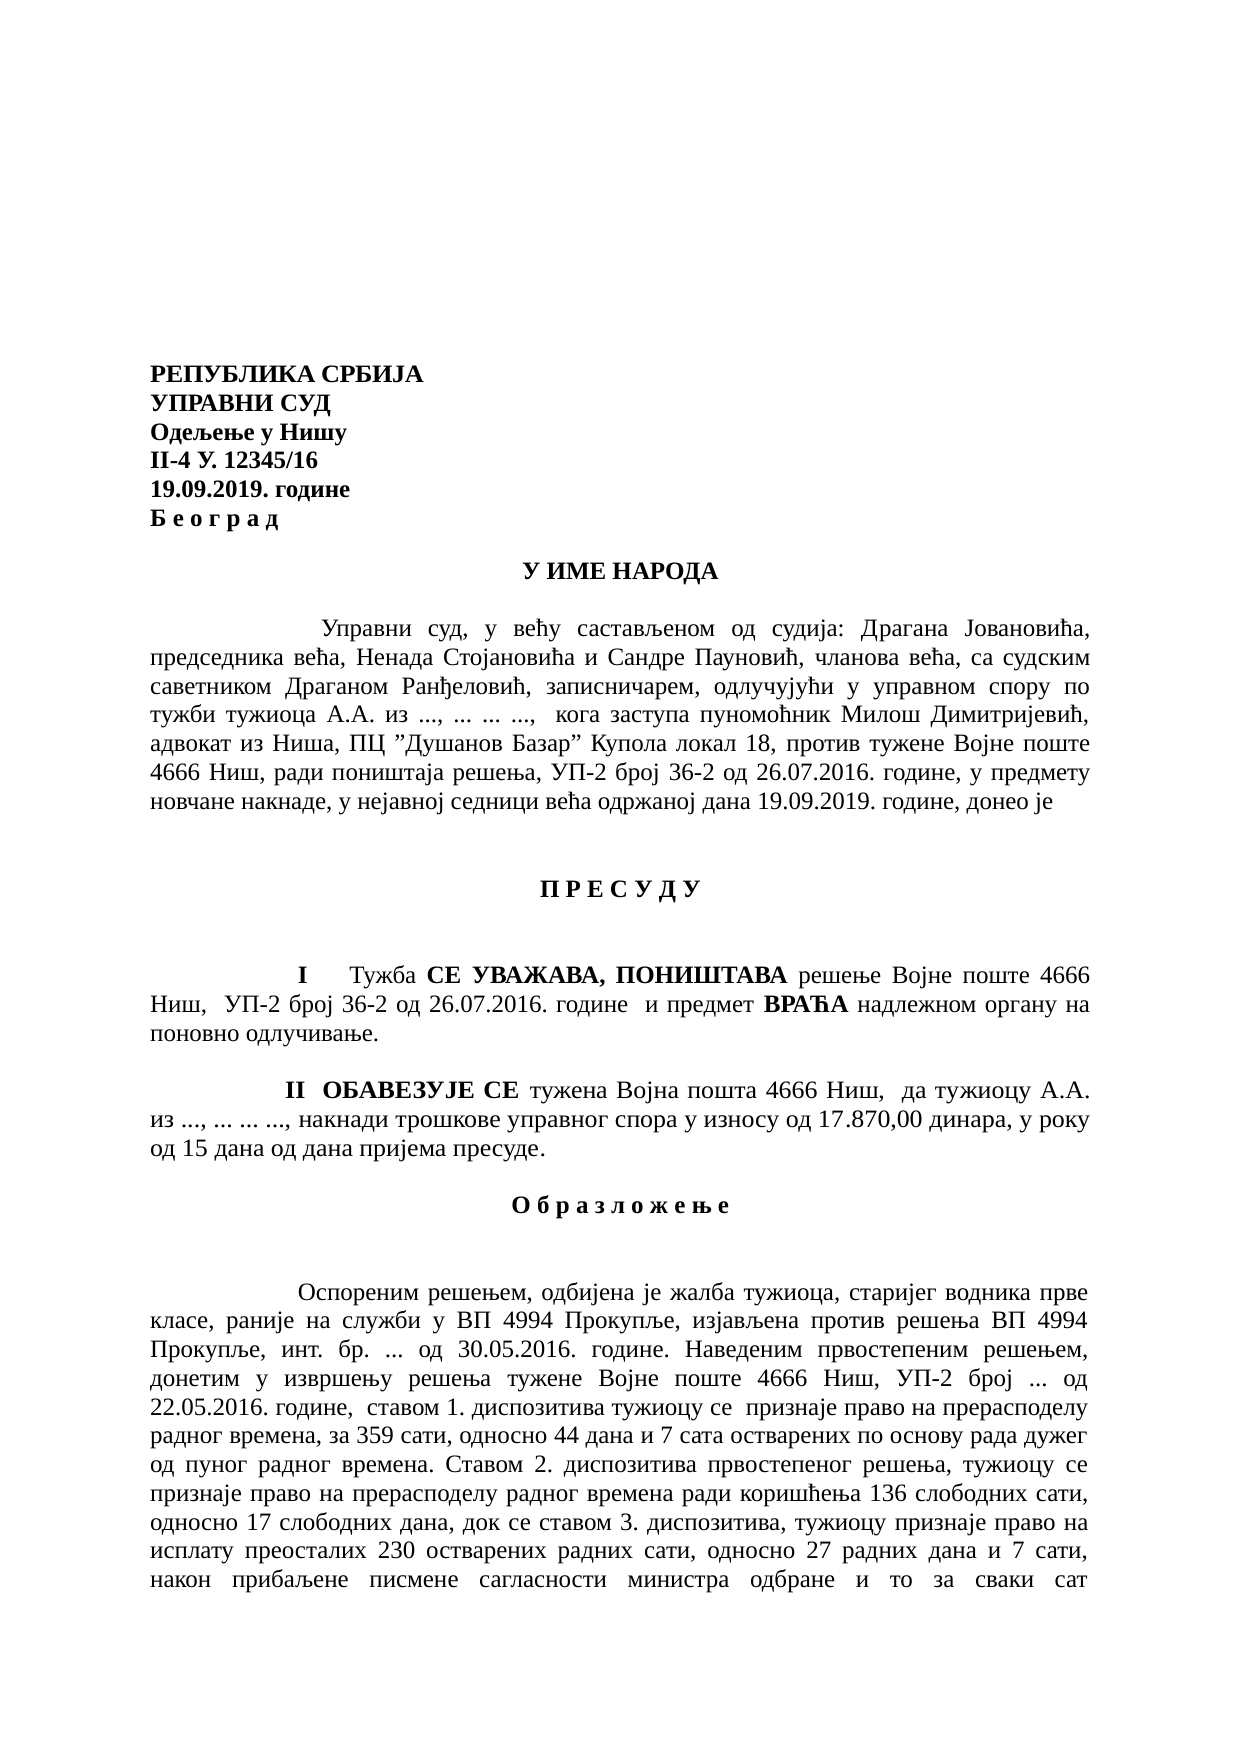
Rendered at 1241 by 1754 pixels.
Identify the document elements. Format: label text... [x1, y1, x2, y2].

text Б е о г р а д [150, 503, 1090, 532]
text О б р а з л о ж е њ е [150, 1191, 1090, 1219]
text II-4 У. 12345/16 [150, 445, 1090, 474]
text I Тужба СЕ УВАЖАВА, ПОНИШТАВА решење Војне поште 4666 Ниш, УП-2 број 36-2 од 26.07.2016. године и предмет ВРАЋА надлежном органу на поновно одлучивање. [150, 961, 1090, 1047]
text УПРАВНИ СУД [150, 388, 1090, 417]
text У ИМЕ НАРОДА [150, 556, 1090, 584]
text Управни суд, у већу састављеном од судија: Драгана Јовановића, председника већа, Ненада Стојановића и Сандре Пауновић, чланова већа, са судским саветником Драганом Ранђеловић, записничарем, одлучујући у управном спору по тужби тужиоца А.А. из ..., ... ... ..., кога заступа пуномоћник Милош Димитријевић, адвокат из Ниша, ПЦ ”Душанов Базар” Купола локал 18, против тужене Војне поште 4666 Ниш, ради поништаја решења, УП-2 број 36-2 од 26.07.2016. године, у предмету новчане накнаде, у нејавној седници већа одржаној дана 19.09.2019. године, донео је [150, 613, 1090, 814]
text Одељење у Нишу [150, 417, 1090, 445]
text Оспореним решењем, одбијена је жалба тужиоца, старијег водника прве класе, раније на служби у ВП 4994 Прокупље, изјављена против решења ВП 4994 Прокупље, инт. бр. ... од 30.05.2016. године. Наведеним првостепеним решењем, донетим у извршењу решења тужене Војне поште 4666 Ниш, УП-2 број ... од 22.05.2016. године, ставом 1. диспозитива тужиоцу се признаје право на прерасподелу радног времена, за 359 сати, односно 44 дана и 7 сата остварених по основу рада дужег од пуног радног времена. Ставом 2. диспозитива првостепеног решења, тужиоцу се признаје право на прерасподелу радног времена ради коришћења 136 слободних сати, односно 17 слободних дана, док се ставом 3. диспозитива, тужиоцу признаје право на исплату преосталих 230 остварених радних сати, односно 27 радних дана и 7 сати, након прибаљене писмене сагласности министра одбране и то за сваки сат [150, 1277, 1089, 1593]
text П Р Е С У Д У [150, 874, 1090, 903]
text II OБАВЕЗУЈЕ СЕ тужена Војна пошта 4666 Ниш, да тужиоцу А.А. из ..., ... ... ..., накнади трошкове управног спора у износу од 17.870,00 динара, у року од 15 дана од дана пријема пресуде. [150, 1076, 1090, 1162]
text 19.09.2019. године [150, 474, 1090, 503]
text РЕПУБЛИКА СРБИЈА [150, 148, 1090, 388]
